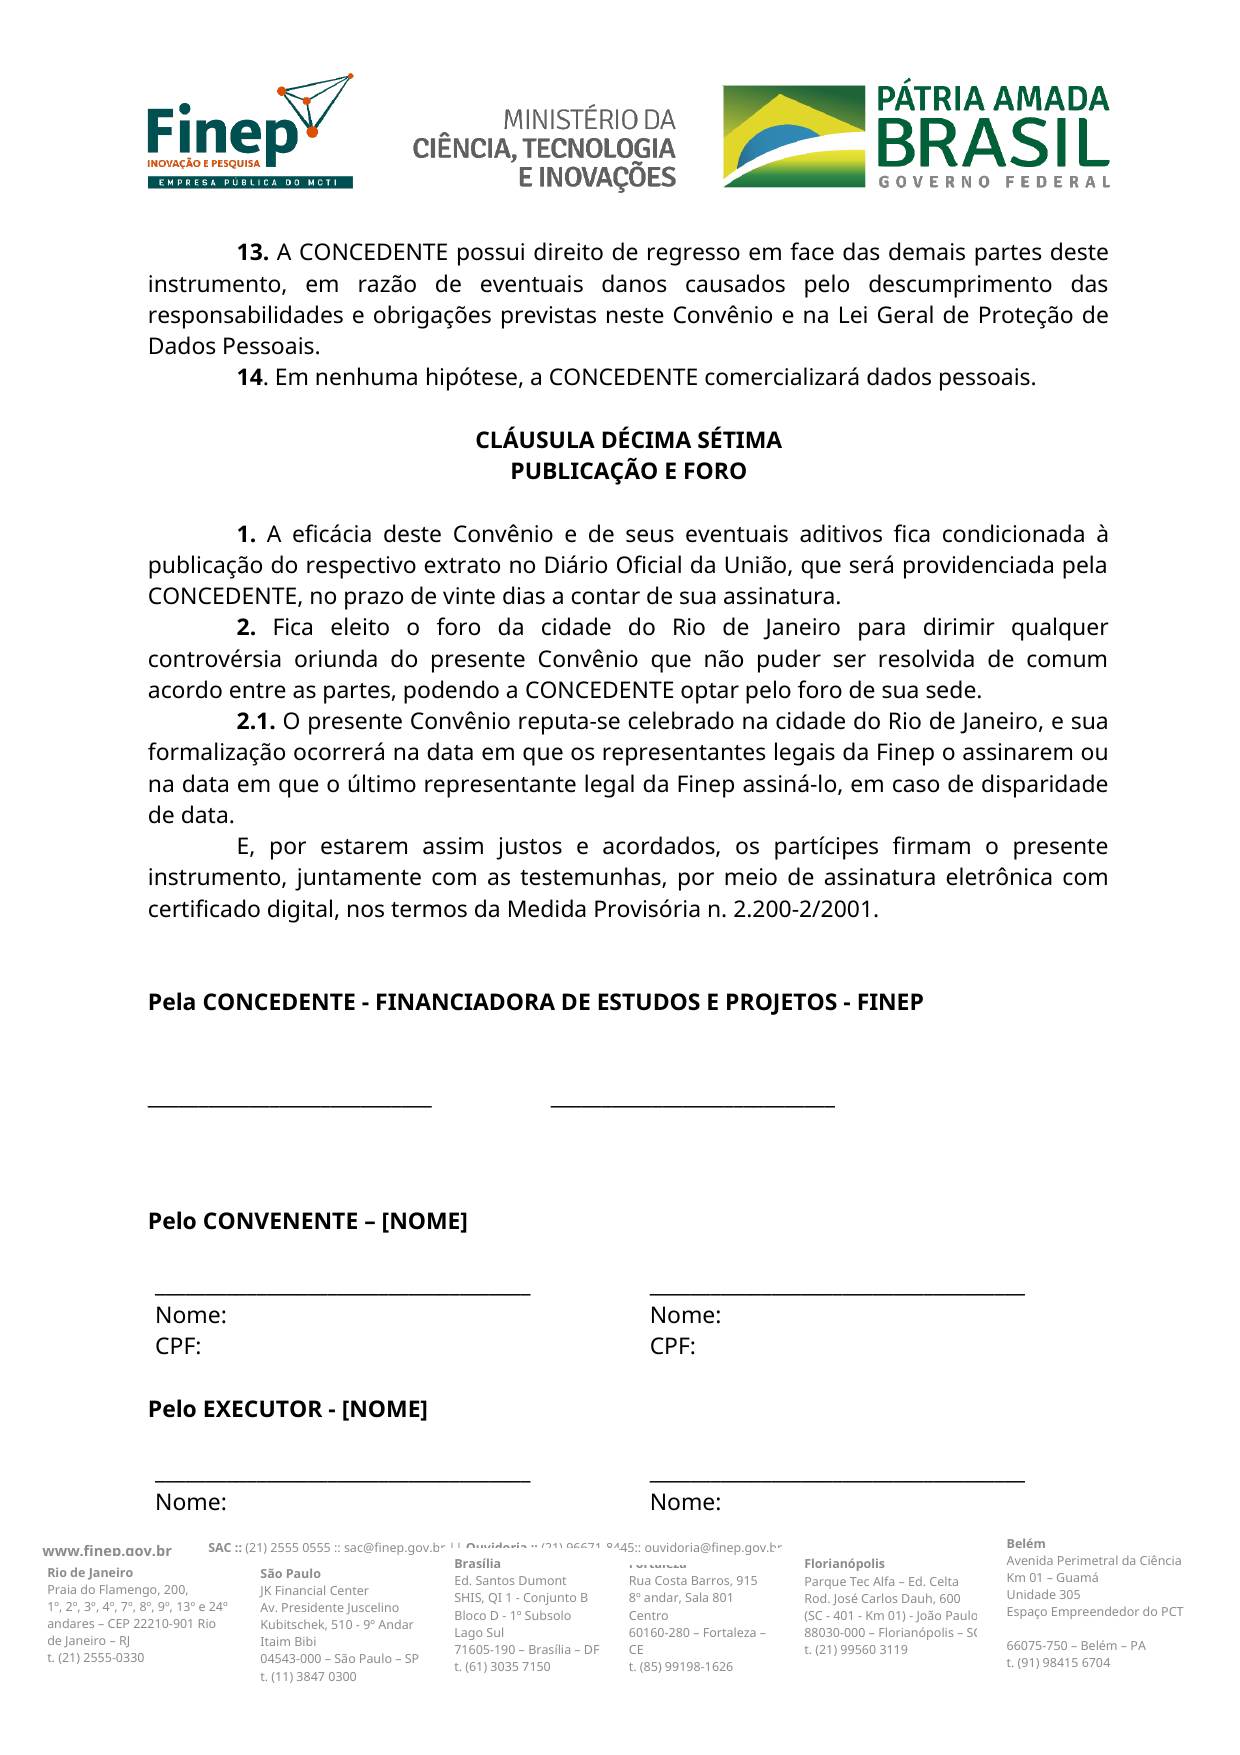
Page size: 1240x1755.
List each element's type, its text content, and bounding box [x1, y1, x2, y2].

table_header _____________________________________ Nome: [642, 1455, 1129, 1517]
text 13. A CONCEDENTE possui direito de regresso em face das demais partes deste instrumento, em razão de eventuais danos causados pelo descumprimento das responsabilidades e obrigações previstas neste Convênio e na Lei Geral de Proteção de Dados Pessoais. [148, 236, 1110, 361]
text 2. Fica eleito o foro da cidade do Rio de Janeiro para dirimir qualquer controvérsia oriunda do presente Convênio que não puder ser resolvida de comum acordo entre as partes, podendo a CONCEDENTE optar pelo foro de sua sede. [148, 611, 1110, 705]
table_header _____________________________________ Nome: [148, 1455, 642, 1517]
text PUBLICAÇÃO E FORO [148, 455, 1110, 486]
text Pela CONCEDENTE - FINANCIADORA DE ESTUDOS E PROJETOS - FINEP [148, 986, 1110, 1017]
text Pelo CONVENENTE – [NOME] [148, 1205, 1110, 1236]
table_header _____________________________________ Nome: CPF: [148, 1268, 642, 1392]
text 1. A eficácia deste Convênio e de seus eventuais aditivos fica condicionada à publicação do respectivo extrato no Diário Oficial da União, que será providenciada pela CONCEDENTE, no prazo de vinte dias a contar de sua assinatura. [148, 517, 1110, 611]
text E, por estarem assim justos e acordados, os partícipes firmam o presente instrumento, juntamente com as testemunhas, por meio de assinatura eletrônica com certificado digital, nos termos da Medida Provisória n. 2.200-2/2001. [148, 830, 1110, 924]
table_header _____________________________________ Nome: CPF: [642, 1268, 1129, 1392]
text CLÁUSULA DÉCIMA SÉTIMA [148, 424, 1110, 455]
text Pelo EXECUTOR - [NOME] [148, 1392, 1110, 1424]
text 14. Em nenhuma hipótese, a CONCEDENTE comercializará dados pessoais. [148, 361, 1110, 392]
text ____________________________ ____________________________ [148, 1080, 1110, 1111]
text 2.1. O presente Convênio reputa-se celebrado na cidade do Rio de Janeiro, e sua formalização ocorrerá na data em que os representantes legais da Finep o assinarem ou na data em que o último representante legal da Finep assiná-lo, em caso de disparidade de data. [148, 705, 1110, 830]
